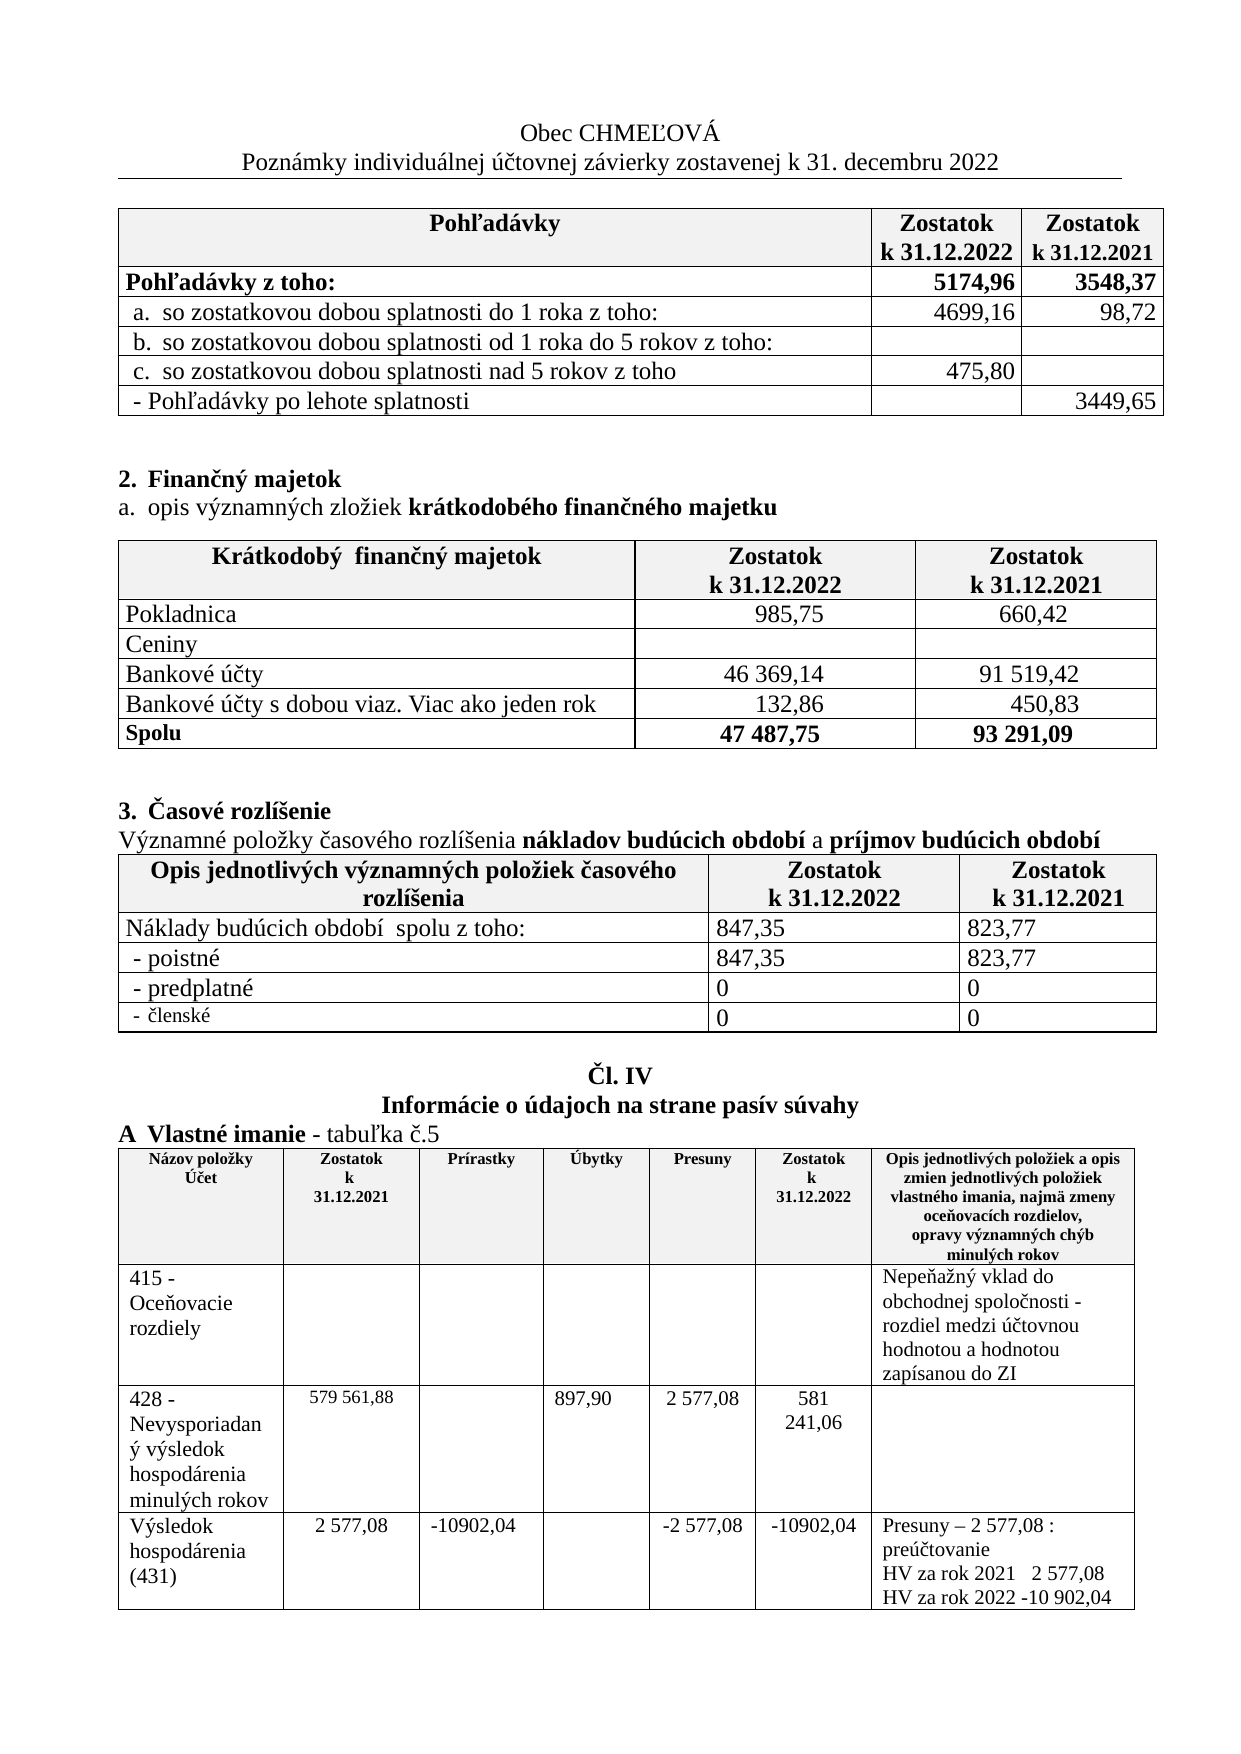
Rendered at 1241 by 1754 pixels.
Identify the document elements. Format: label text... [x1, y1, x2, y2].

table_cell Pokladnica [119, 600, 634, 628]
table_cell 0 [960, 1003, 1156, 1031]
table_cell so zostatkovou dobou splatnosti do 1 roka z toho: [119, 297, 871, 326]
table_cell [650, 1265, 755, 1385]
table_cell 475,80 [872, 356, 1021, 385]
table_cell so zostatkovou dobou splatnosti od 1 roka do 5 rokov z toho: [119, 327, 871, 355]
table_header Úbytky [544, 1149, 649, 1263]
list Finančný majetok [118, 464, 1122, 492]
table_cell členské [119, 1003, 708, 1031]
table_cell -10902,04 [420, 1513, 543, 1609]
table_header Zostatok k 31.12.2021 [284, 1149, 419, 1263]
table_cell 847,35 [709, 943, 959, 972]
table_cell [544, 1513, 649, 1609]
table_cell 47 487,75 [636, 719, 915, 747]
table_cell [872, 386, 1021, 415]
table_cell 823,77 [960, 913, 1156, 942]
table_cell 428 - Nevysporiadaný výsledok hospodárenia minulých rokov [119, 1386, 283, 1512]
table_cell Bankové účty s dobou viaz. Viac ako jeden rok [119, 689, 634, 718]
table_header Zostatok k 31.12.2022 [756, 1149, 871, 1263]
table_cell 5174,96 [872, 267, 1021, 296]
text Významné položky časového rozlíšenia nákladov budúcich období a príjmov budúcich období [118, 825, 1122, 854]
table_header Presuny [650, 1149, 755, 1263]
table_header Názov položky Účet [119, 1149, 283, 1263]
table_cell 93 291,09 [916, 719, 1156, 747]
table_cell 132,86 [636, 689, 915, 718]
table_cell 2 577,08 [650, 1386, 755, 1512]
list opis významných zložiek krátkodobého finančného majetku [118, 492, 1122, 521]
table_cell 3548,37 [1022, 267, 1163, 296]
table_header Pohľadávky [119, 209, 871, 266]
table_cell [636, 629, 915, 658]
table_header Zostatok k 31.12.2021 [1022, 209, 1163, 266]
table_cell [916, 629, 1156, 658]
table_cell predplatné [119, 973, 708, 1002]
text A Vlastné imanie - tabuľka č.5 [118, 1119, 1122, 1147]
table_header Opis jednotlivých významných položiek časového rozlíšenia [119, 855, 708, 912]
table_cell 450,83 [916, 689, 1156, 718]
table_cell 985,75 [636, 600, 915, 628]
table_cell Nepeňažný vklad do obchodnej spoločnosti - rozdiel medzi účtovnou hodnotou a hodnotou zapísanou do ZI [872, 1265, 1134, 1385]
table_cell 2 577,08 [284, 1513, 419, 1609]
table_cell Presuny – 2 577,08 : preúčtovanie HV za rok 2021 2 577,08 HV za rok 2022 -10 902,04 [872, 1513, 1134, 1609]
table_cell Pohľadávky po lehote splatnosti [119, 386, 871, 415]
table_cell Výsledok hospodárenia (431) [119, 1513, 283, 1609]
table_cell 823,77 [960, 943, 1156, 972]
table_cell [284, 1265, 419, 1385]
table_cell 415 - Oceňovacie rozdiely [119, 1265, 283, 1385]
table_cell 0 [960, 973, 1156, 1002]
table_cell [1022, 356, 1163, 385]
table_cell 897,90 [544, 1386, 649, 1512]
table_cell 98,72 [1022, 297, 1163, 326]
table_header Zostatok k 31.12.2022 [872, 209, 1021, 266]
table_cell [544, 1265, 649, 1385]
table_header Opis jednotlivých položiek a opis zmien jednotlivých položiek vlastného imania, najmä zmeny oceňovacích rozdielov, opravy významných chýb minulých rokov [872, 1149, 1134, 1263]
table_cell 3449,65 [1022, 386, 1163, 415]
table_cell Pohľadávky z toho: [119, 267, 871, 296]
table_cell 46 369,14 [636, 659, 915, 688]
table_header Prírastky [420, 1149, 543, 1263]
table_cell 0 [709, 1003, 959, 1031]
table_cell so zostatkovou dobou splatnosti nad 5 rokov z toho [119, 356, 871, 385]
text Poznámky individuálnej účtovnej závierky zostavenej k 31. decembru 2022 [118, 147, 1122, 178]
table_cell 847,35 [709, 913, 959, 942]
text Informácie o údajoch na strane pasív súvahy [118, 1090, 1122, 1119]
table_cell 0 [709, 973, 959, 1002]
table_cell 660,42 [916, 600, 1156, 628]
text Čl. IV [118, 1061, 1122, 1090]
list Časové rozlíšenie [118, 796, 1122, 825]
table_cell [420, 1265, 543, 1385]
table_header Krátkodobý finančný majetok [119, 541, 634, 598]
table_cell 579 561,88 [284, 1386, 419, 1512]
table_header Zostatok k 31.12.2022 [636, 541, 915, 598]
text Obec CHMEĽOVÁ [118, 118, 1122, 147]
table_cell [420, 1386, 543, 1512]
table_header Zostatok k 31.12.2021 [916, 541, 1156, 598]
table_cell 581 241,06 [756, 1386, 871, 1512]
table_cell [1022, 327, 1163, 355]
table_cell 4699,16 [872, 297, 1021, 326]
table_cell poistné [119, 943, 708, 972]
table_cell Náklady budúcich období spolu z toho: [119, 913, 708, 942]
table_cell -2 577,08 [650, 1513, 755, 1609]
table_cell [872, 327, 1021, 355]
table_cell -10902,04 [756, 1513, 871, 1609]
table_cell Bankové účty [119, 659, 634, 688]
table_header Zostatok k 31.12.2021 [960, 855, 1156, 912]
table_cell Spolu [119, 719, 634, 747]
table_cell [756, 1265, 871, 1385]
table_cell [872, 1386, 1134, 1512]
table_header Zostatok k 31.12.2022 [709, 855, 959, 912]
table_cell Ceniny [119, 629, 634, 658]
table_cell 91 519,42 [916, 659, 1156, 688]
